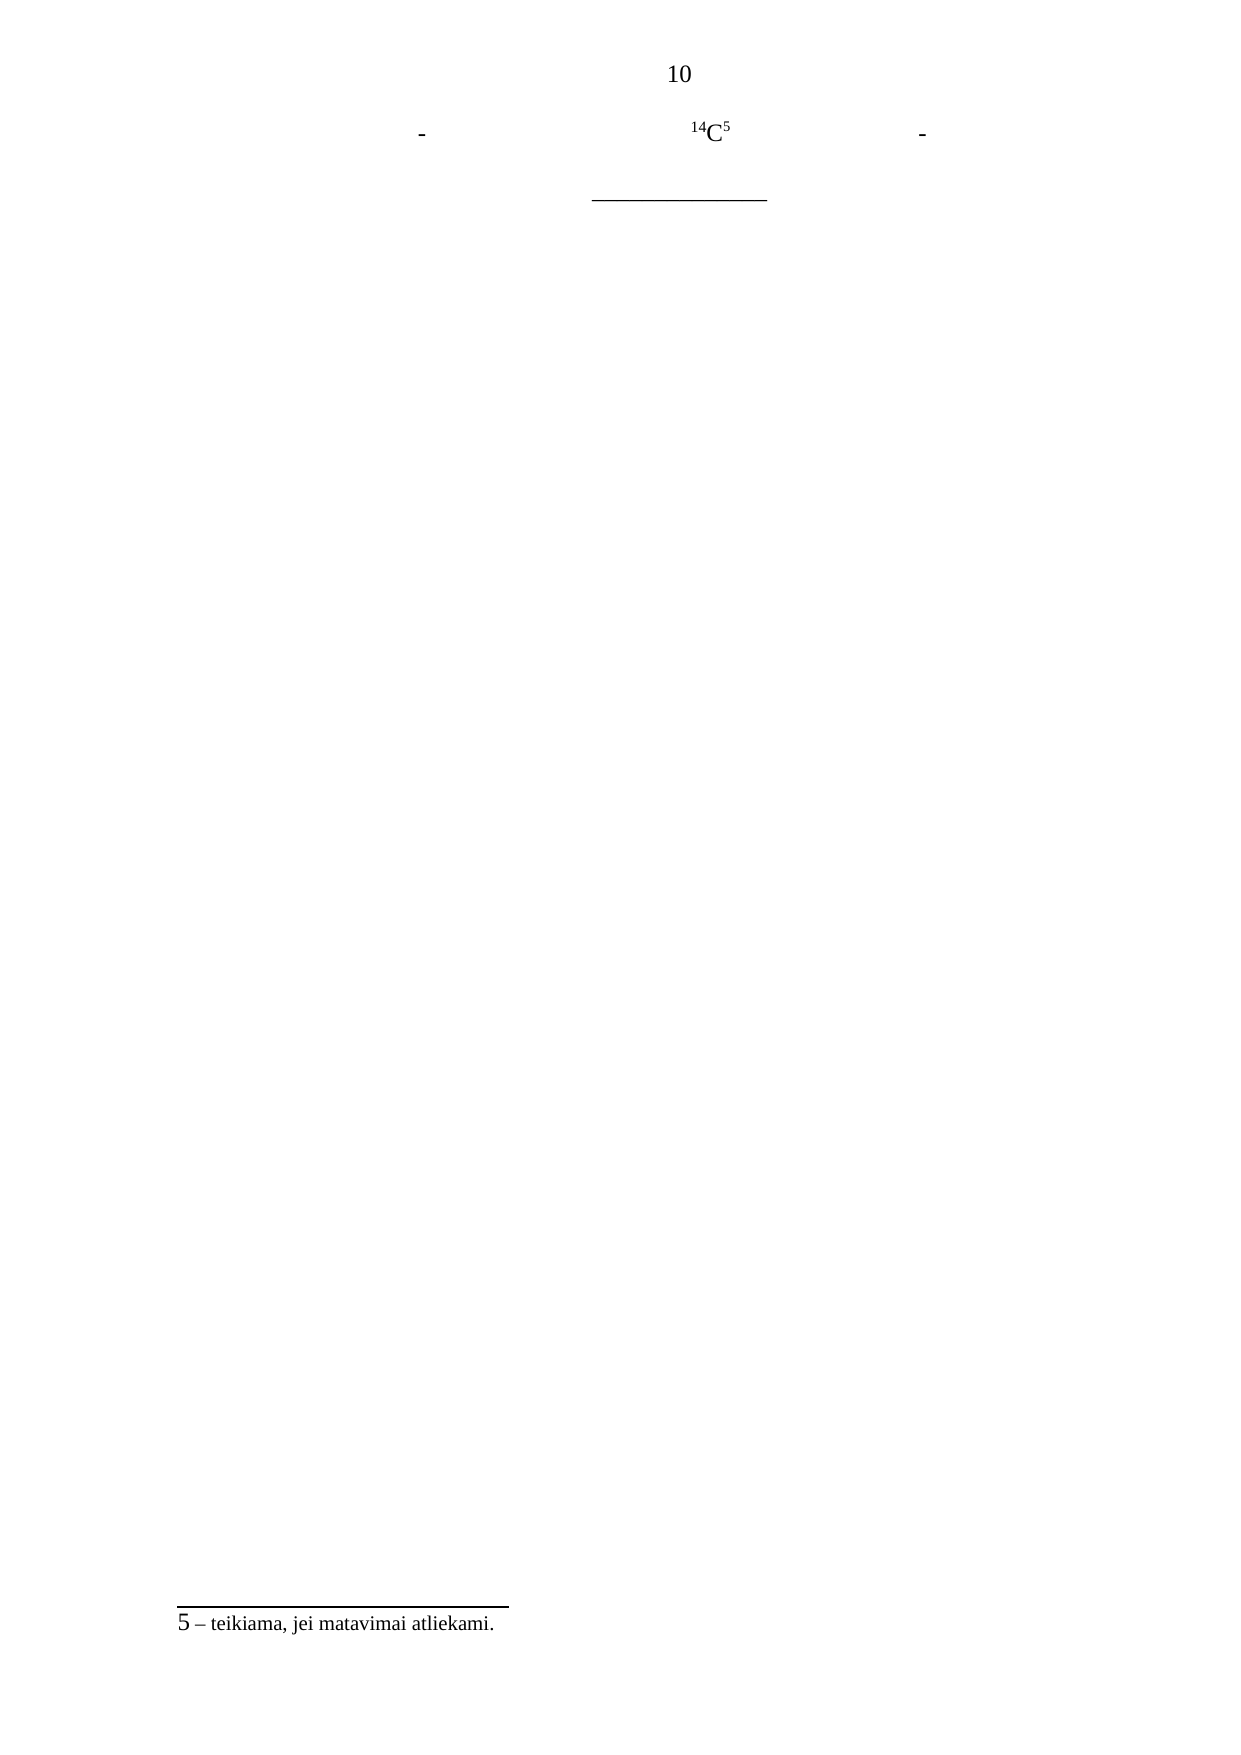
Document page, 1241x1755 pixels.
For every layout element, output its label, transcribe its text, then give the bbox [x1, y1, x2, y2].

table_cell [177, 118, 406, 147]
table_cell 14C [679, 118, 907, 147]
table_cell - [907, 118, 1181, 147]
text ______________ [177, 176, 1181, 204]
table_cell - [406, 118, 679, 147]
